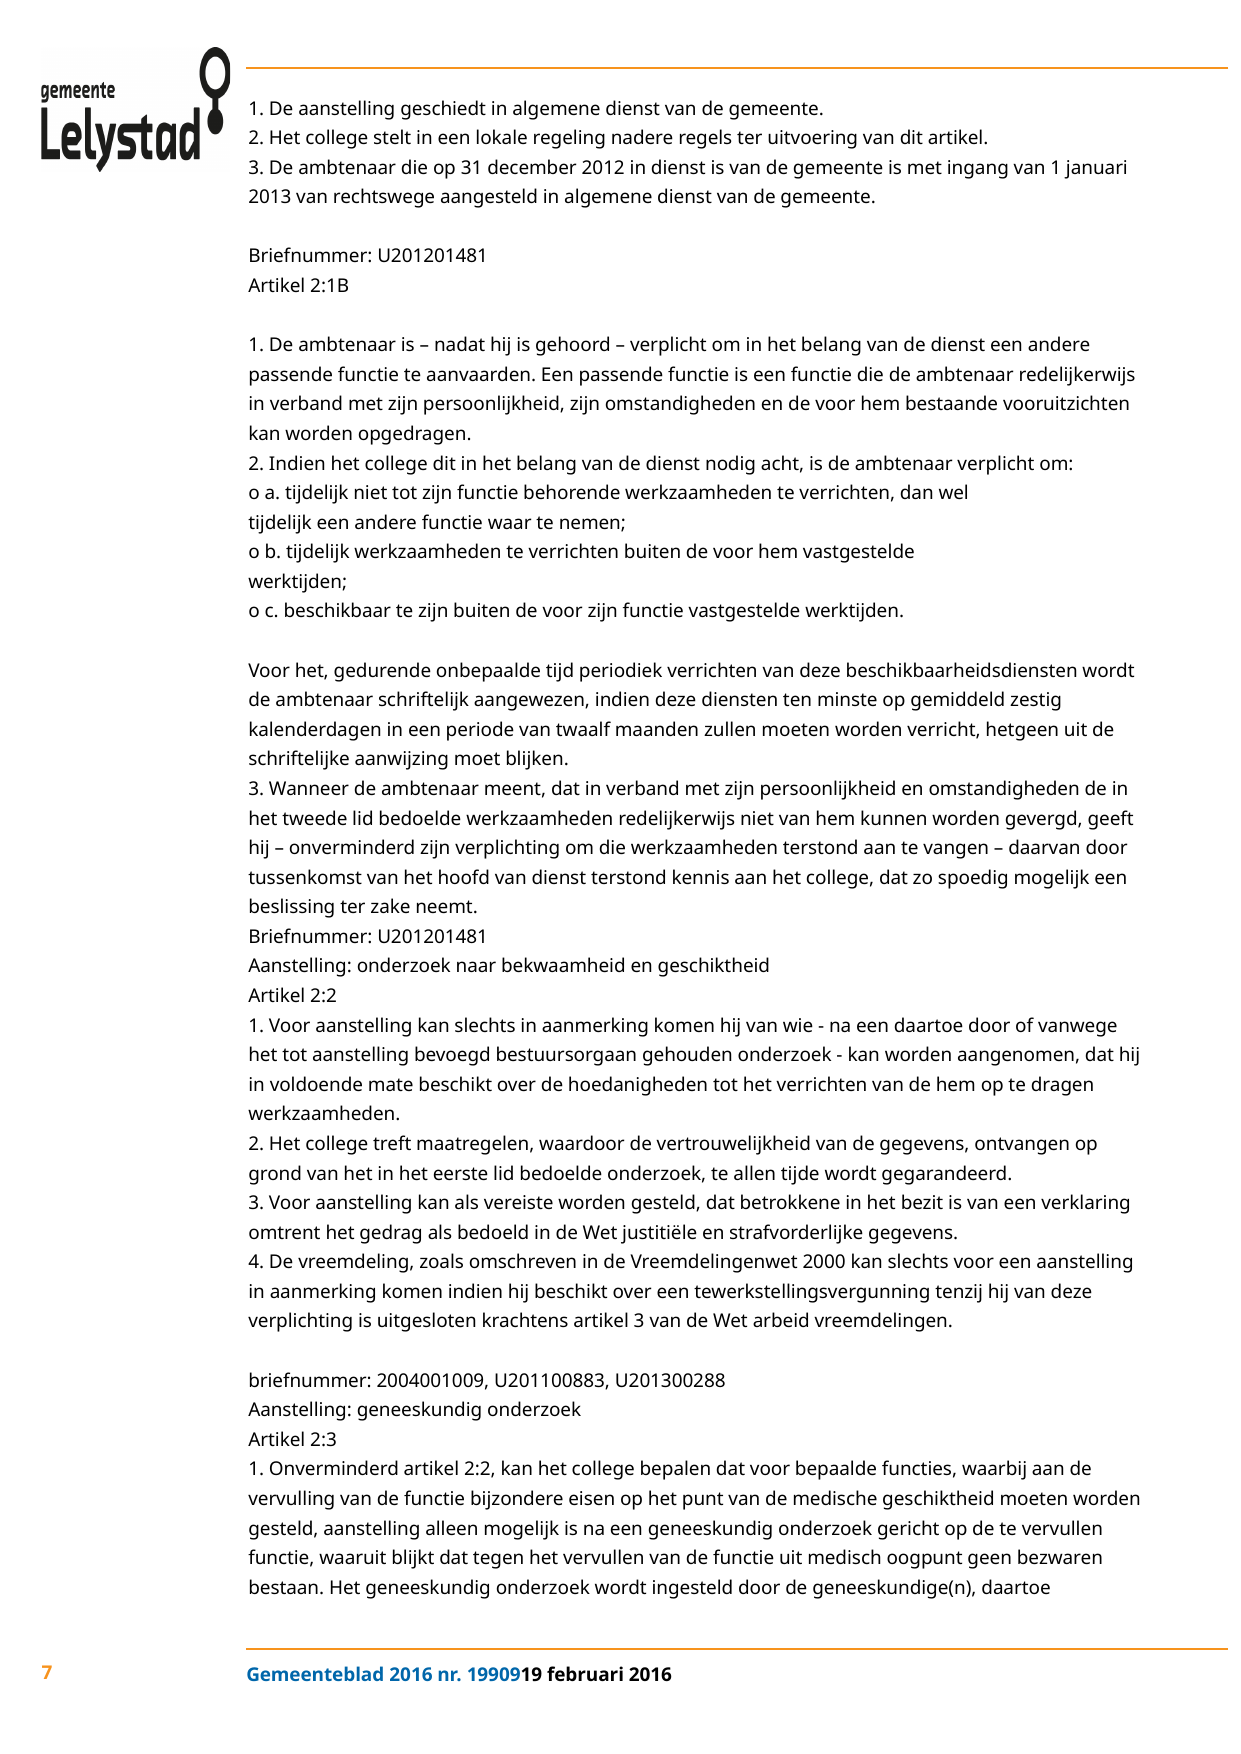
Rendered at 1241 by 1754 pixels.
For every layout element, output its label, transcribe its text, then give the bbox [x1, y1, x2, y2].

text o c. beschikbaar te zijn buiten de voor zijn functie vastgestelde werktijden. [248, 598, 1152, 623]
text Aanstelling: geneeskundig onderzoek [248, 1396, 1152, 1422]
text tijdelijk een andere functie waar te nemen; [248, 509, 1152, 535]
text Aanstelling: onderzoek naar bekwaamheid en geschiktheid [248, 953, 1152, 978]
text werktijden; [248, 568, 1152, 594]
text 2. Het college treft maatregelen, waardoor de vertrouwelijkheid van de gegevens, ontvangen op grond van het in het eerste lid bedoelde onderzoek, te allen tijde wordt gegarandeerd. [248, 1130, 1152, 1186]
text 1. Onverminderd artikel 2:2, kan het college bepalen dat voor bepaalde functies, waarbij aan de vervulling van de functie bijzondere eisen op het punt van de medische geschiktheid moeten worden gesteld, aanstelling alleen mogelijk is na een geneeskundig onderzoek gericht op de te vervullen functie, waaruit blijkt dat tegen het vervullen van de functie uit medisch oogpunt geen bezwaren bestaan. Het geneeskundig onderzoek wordt ingesteld door de geneeskundige(n), daartoe [248, 1456, 1152, 1600]
text 4. De vreemdeling, zoals omschreven in de Vreemdelingenwet 2000 kan slechts voor een aanstelling in aanmerking komen indien hij beschikt over een tewerkstellingsvergunning tenzij hij van deze verplichting is uitgesloten krachtens artikel 3 van de Wet arbeid vreemdelingen. [248, 1248, 1152, 1333]
text o b. tijdelijk werkzaamheden te verrichten buiten de voor hem vastgestelde [248, 538, 1152, 564]
text Voor het, gedurende onbepaalde tijd periodiek verrichten van deze beschikbaarheidsdiensten wordt de ambtenaar schriftelijk aangewezen, indien deze diensten ten minste op gemiddeld zestig kalenderdagen in een periode van twaalf maanden zullen moeten worden verricht, hetgeen uit de schriftelijke aanwijzing moet blijken. [248, 657, 1152, 771]
text 3. Wanneer de ambtenaar meent, dat in verband met zijn persoonlijkheid en omstandigheden de in het tweede lid bedoelde werkzaamheden redelijkerwijs niet van hem kunnen worden gevergd, geeft hij – onverminderd zijn verplichting om die werkzaamheden terstond aan te vangen – daarvan door tussenkomst van het hoofd van dienst terstond kennis aan het college, dat zo spoedig mogelijk een beslissing ter zake neemt. [248, 775, 1152, 919]
text o a. tijdelijk niet tot zijn functie behorende werkzaamheden te verrichten, dan wel [248, 479, 1152, 505]
text Artikel 2:2 [248, 982, 1152, 1008]
text briefnummer: 2004001009, U201100883, U201300288 [248, 1367, 1152, 1393]
text Briefnummer: U201201481 [248, 243, 1152, 268]
text Artikel 2:3 [248, 1426, 1152, 1452]
text 3. Voor aanstelling kan als vereiste worden gesteld, dat betrokkene in het bezit is van een verklaring omtrent het gedrag als bedoeld in de Wet justitiële en strafvorderlijke gegevens. [248, 1189, 1152, 1245]
text 3. De ambtenaar die op 31 december 2012 in dienst is van de gemeente is met ingang van 1 januari 2013 van rechtswege aangesteld in algemene dienst van de gemeente. [248, 154, 1152, 209]
text 1. De ambtenaar is – nadat hij is gehoord – verplicht om in het belang van de dienst een andere passende functie te aanvaarden. Een passende functie is een functie die de ambtenaar redelijkerwijs in verband met zijn persoonlijkheid, zijn omstandigheden en de voor hem bestaande vooruitzichten kan worden opgedragen. [248, 331, 1152, 446]
text 2. Indien het college dit in het belang van de dienst nodig acht, is de ambtenaar verplicht om: [248, 450, 1152, 476]
text Artikel 2:1B [248, 272, 1152, 298]
text 2. Het college stelt in een lokale regeling nadere regels ter uitvoering van dit artikel. [248, 124, 1152, 150]
text 1. Voor aanstelling kan slechts in aanmerking komen hij van wie - na een daartoe door of vanwege het tot aanstelling bevoegd bestuursorgaan gehouden onderzoek - kan worden aangenomen, dat hij in voldoende mate beschikt over de hoedanigheden tot het verrichten van de hem op te dragen werkzaamheden. [248, 1012, 1152, 1126]
text Briefnummer: U201201481 [248, 923, 1152, 949]
text 1. De aanstelling geschiedt in algemene dienst van de gemeente. [248, 95, 1152, 121]
picture [41, 47, 231, 172]
